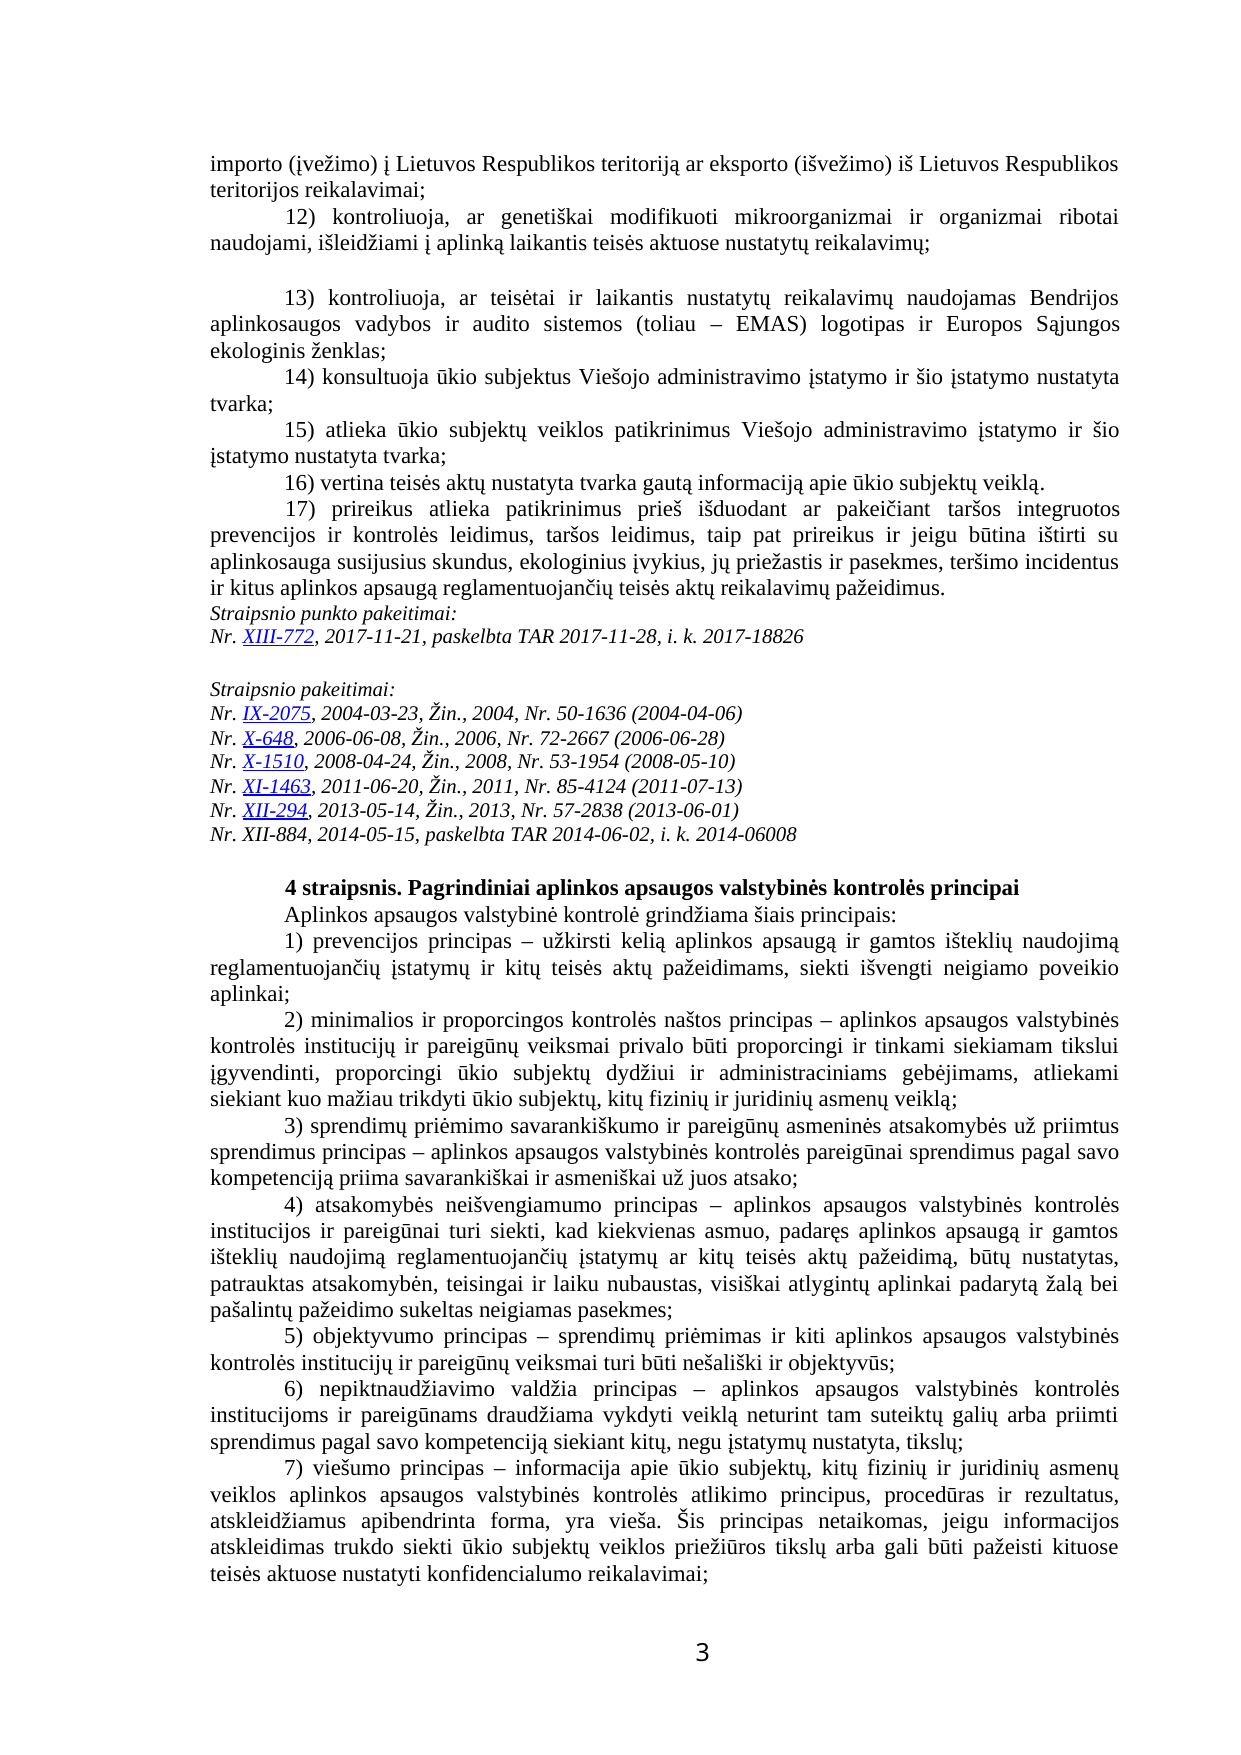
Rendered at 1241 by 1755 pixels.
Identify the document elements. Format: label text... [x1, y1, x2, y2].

text 3) sprendimų priėmimo savarankiškumo ir pareigūnų asmeninės atsakomybės už priimtus sprendimus principas – aplinkos apsaugos valstybinės kontrolės pareigūnai sprendimus pagal savo kompetenciją priima savarankiškai ir asmeniškai už juos atsako; [210, 1112, 1120, 1191]
text Nr. X-1510, 2008-04-24, Žin., 2008, Nr. 53-1954 (2008-05-10) [210, 749, 1120, 773]
text Nr. IX-2075, 2004-03-23, Žin., 2004, Nr. 50-1636 (2004-04-06) [210, 701, 1120, 725]
text 2) minimalios ir proporcingos kontrolės naštos principas – aplinkos apsaugos valstybinės kontrolės institucijų ir pareigūnų veiksmai privalo būti proporcingi ir tinkami siekiamam tikslui įgyvendinti, proporcingi ūkio subjektų dydžiui ir administraciniams gebėjimams, atliekami siekiant kuo mažiau trikdyti ūkio subjektų, kitų fizinių ir juridinių asmenų veiklą; [210, 1006, 1120, 1112]
text 15) atlieka ūkio subjektų veiklos patikrinimus Viešojo administravimo įstatymo ir šio įstatymo nustatyta tvarka; [210, 416, 1120, 469]
text Nr. X-648, 2006-06-08, Žin., 2006, Nr. 72-2667 (2006-06-28) [210, 725, 1120, 749]
text 4 straipsnis. Pagrindiniai aplinkos apsaugos valstybinės kontrolės principai [210, 874, 1120, 901]
text Straipsnio pakeitimai: [210, 677, 1120, 701]
text 14) konsultuoja ūkio subjektus Viešojo administravimo įstatymo ir šio įstatymo nustatyta tvarka; [210, 363, 1120, 416]
text Nr. XI-1463, 2011-06-20, Žin., 2011, Nr. 85-4124 (2011-07-13) [210, 773, 1120, 798]
text 1) prevencijos principas – užkirsti kelią aplinkos apsaugą ir gamtos išteklių naudojimą reglamentuojančių įstatymų ir kitų teisės aktų pažeidimams, siekti išvengti neigiamo poveikio aplinkai; [210, 927, 1120, 1006]
text 6) nepiktnaudžiavimo valdžia principas – aplinkos apsaugos valstybinės kontrolės institucijoms ir pareigūnams draudžiama vykdyti veiklą neturint tam suteiktų galių arba priimti sprendimus pagal savo kompetenciją siekiant kitų, negu įstatymų nustatyta, tikslų; [210, 1375, 1120, 1454]
text 5) objektyvumo principas – sprendimų priėmimas ir kiti aplinkos apsaugos valstybinės kontrolės institucijų ir pareigūnų veiksmai turi būti nešališki ir objektyvūs; [210, 1322, 1120, 1375]
text 16) vertina teisės aktų nustatyta tvarka gautą informaciją apie ūkio subjektų veiklą. [210, 469, 1120, 495]
text Nr. XII-294, 2013-05-14, Žin., 2013, Nr. 57-2838 (2013-06-01) [210, 798, 1120, 822]
text 4) atsakomybės neišvengiamumo principas – aplinkos apsaugos valstybinės kontrolės institucijos ir pareigūnai turi siekti, kad kiekvienas asmuo, padaręs aplinkos apsaugą ir gamtos išteklių naudojimą reglamentuojančių įstatymų ar kitų teisės aktų pažeidimą, būtų nustatytas, patrauktas atsakomybėn, teisingai ir laiku nubaustas, visiškai atlygintų aplinkai padarytą žalą bei pašalintų pažeidimo sukeltas neigiamas pasekmes; [210, 1191, 1120, 1322]
text Aplinkos apsaugos valstybinė kontrolė grindžiama šiais principais: [210, 901, 1120, 927]
text 13) kontroliuoja, ar teisėtai ir laikantis nustatytų reikalavimų naudojamas Bendrijos aplinkosaugos vadybos ir audito sistemos (toliau – EMAS) logotipas ir Europos Sąjungos ekologinis ženklas; [210, 284, 1120, 363]
text Nr. XII-884, 2014-05-15, paskelbta TAR 2014-06-02, i. k. 2014-06008 [210, 822, 1120, 846]
text 17) prireikus atlieka patikrinimus prieš išduodant ar pakeičiant taršos integruotos prevencijos ir kontrolės leidimus, taršos leidimus, taip pat prireikus ir jeigu būtina ištirti su aplinkosauga susijusius skundus, ekologinius įvykius, jų priežastis ir pasekmes, teršimo incidentus ir kitus aplinkos apsaugą reglamentuojančių teisės aktų reikalavimų pažeidimus. [210, 495, 1120, 600]
text importo (įvežimo) į Lietuvos Respublikos teritoriją ar eksporto (išvežimo) iš Lietuvos Respublikos teritorijos reikalavimai; [210, 150, 1120, 203]
text Straipsnio punkto pakeitimai: [210, 600, 1120, 624]
text Nr. XIII-772, 2017-11-21, paskelbta TAR 2017-11-28, i. k. 2017-18826 [210, 624, 1120, 648]
text 12) kontroliuoja, ar genetiškai modifikuoti mikroorganizmai ir organizmai ribotai naudojami, išleidžiami į aplinką laikantis teisės aktuose nustatytų reikalavimų; [210, 203, 1120, 255]
text 7) viešumo principas – informacija apie ūkio subjektų, kitų fizinių ir juridinių asmenų veiklos aplinkos apsaugos valstybinės kontrolės atlikimo principus, procedūras ir rezultatus, atskleidžiamus apibendrinta forma, yra vieša. Šis principas netaikomas, jeigu informacijos atskleidimas trukdo siekti ūkio subjektų veiklos priežiūros tikslų arba gali būti pažeisti kituose teisės aktuose nustatyti konfidencialumo reikalavimai; [210, 1454, 1120, 1586]
